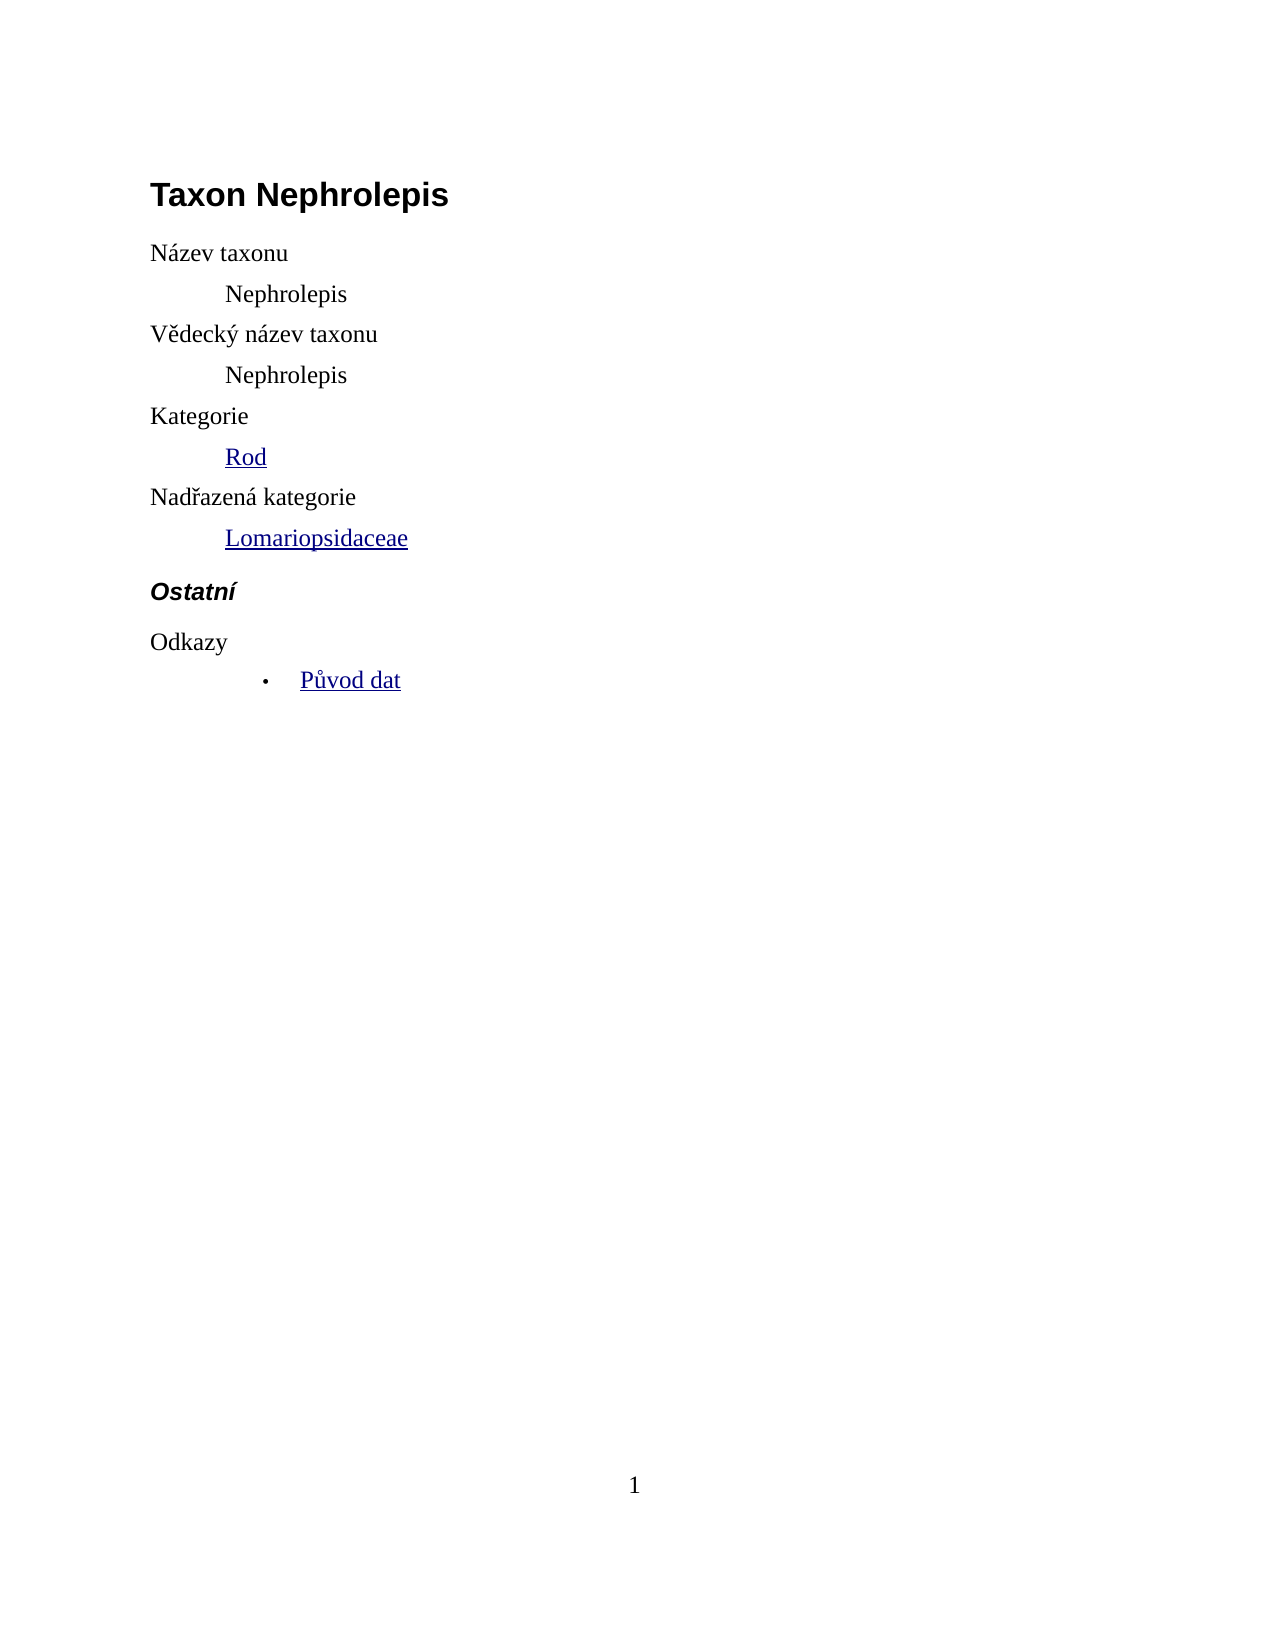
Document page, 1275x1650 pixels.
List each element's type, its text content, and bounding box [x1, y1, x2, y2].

text Nadřazená kategorie [150, 482, 1125, 511]
text Nephrolepis [225, 279, 1125, 308]
text Vědecký název taxonu [150, 319, 1125, 348]
subtitle Ostatní [150, 577, 1125, 606]
subtitle Taxon Nephrolepis [150, 175, 1125, 214]
text Kategorie [150, 401, 1125, 430]
text Název taxonu [150, 238, 1125, 267]
list Původ dat [262, 665, 1125, 693]
text Lomariopsidaceae [225, 523, 1125, 552]
text Rod [225, 442, 1125, 471]
text Odkazy [150, 627, 1125, 656]
text Nephrolepis [225, 360, 1125, 389]
